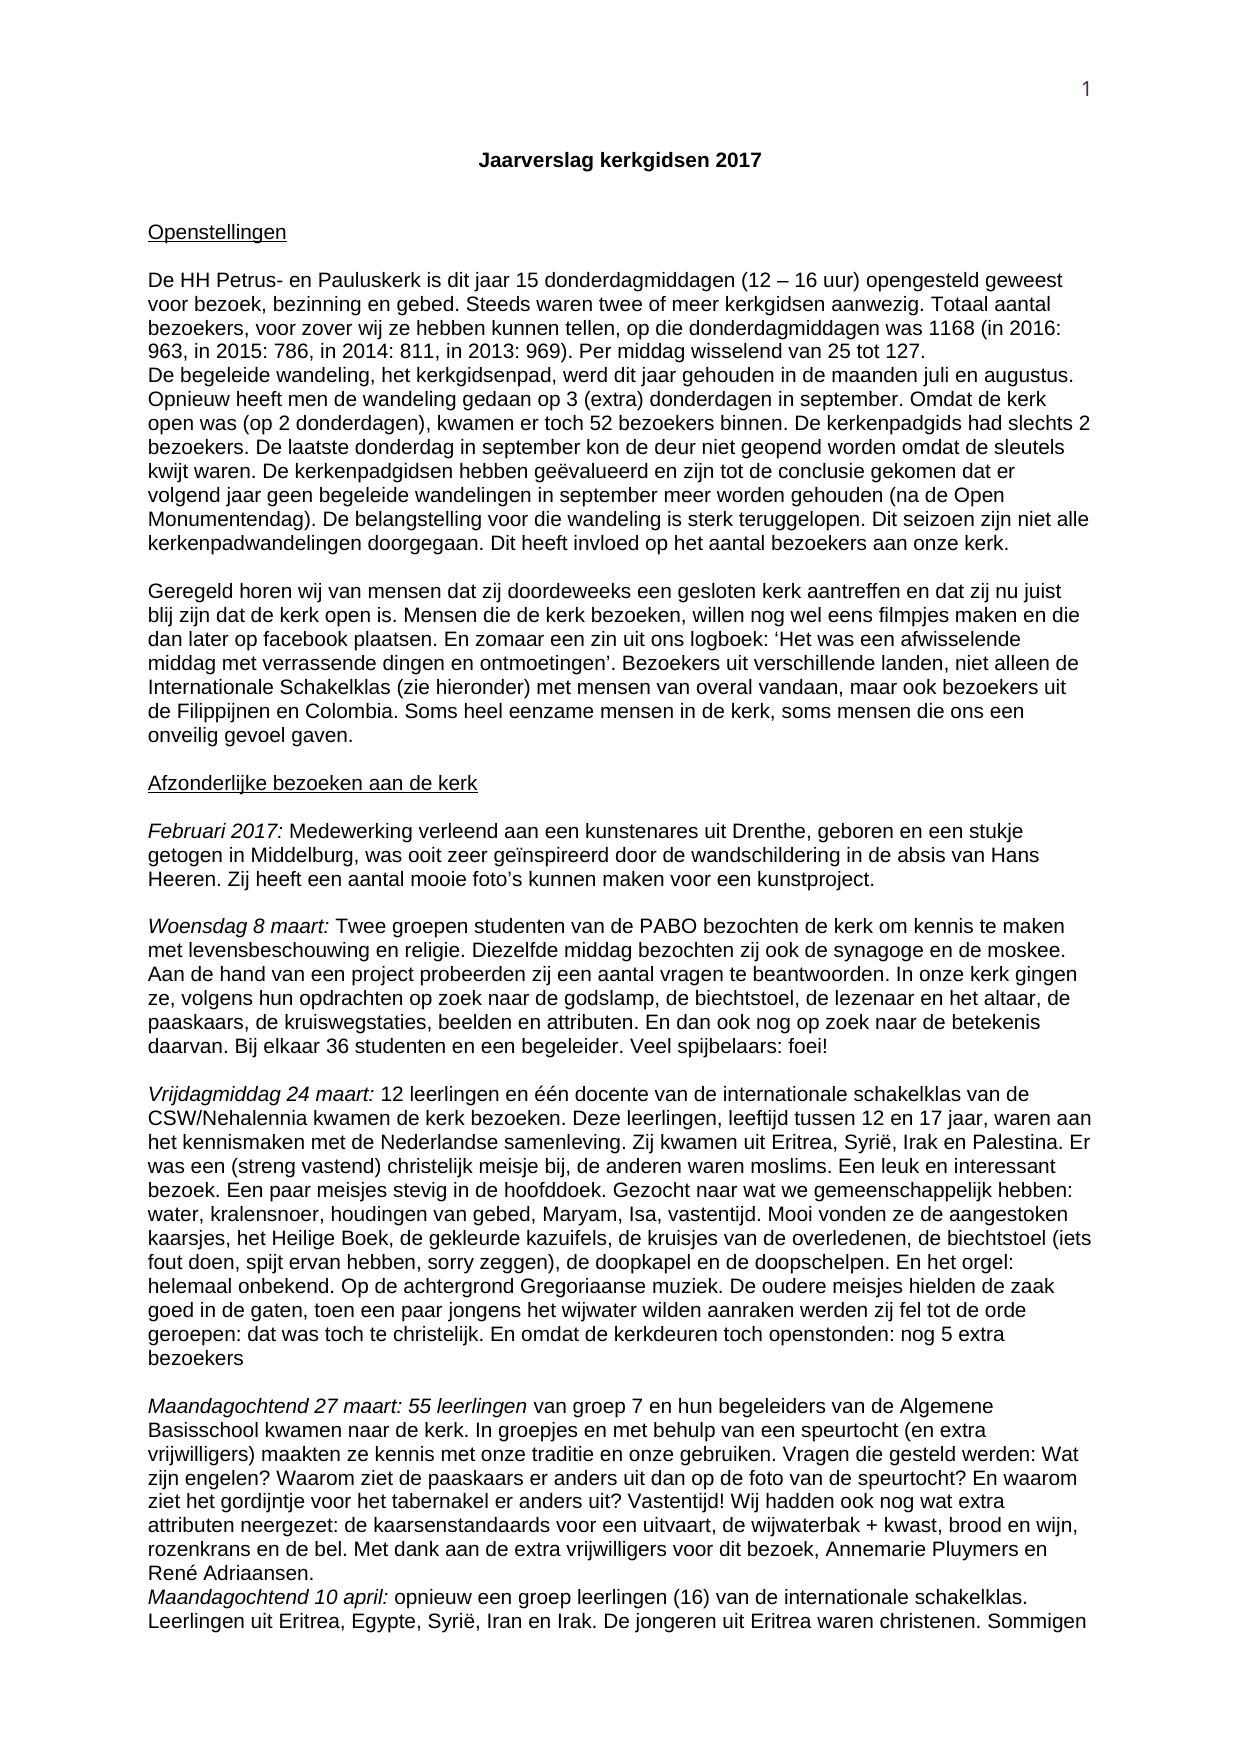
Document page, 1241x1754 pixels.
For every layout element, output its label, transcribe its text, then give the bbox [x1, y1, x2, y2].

text Februari 2017: Medewerking verleend aan een kunstenares uit Drenthe, geboren en een stukje getogen in Middelburg, was ooit zeer geïnspireerd door de wandschildering in de absis van Hans Heeren. Zij heeft een aantal mooie foto’s kunnen maken voor een kunstproject. [148, 818, 1093, 890]
text Afzonderlijke bezoeken aan de kerk [148, 771, 1093, 794]
text De begeleide wandeling, het kerkgidsenpad, werd dit jaar gehouden in de maanden juli en augustus. Opnieuw heeft men de wandeling gedaan op 3 (extra) donderdagen in september. Omdat de kerk open was (op 2 donderdagen), kwamen er toch 52 bezoekers binnen. De kerkenpadgids had slechts 2 bezoekers. De laatste donderdag in september kon de deur niet geopend worden omdat de sleutels kwijt waren. De kerkenpadgidsen hebben geëvalueerd en zijn tot de conclusie gekomen dat er volgend jaar geen begeleide wandelingen in september meer worden gehouden (na de Open Monumentendag). De belangstelling voor die wandeling is sterk teruggelopen. Dit seizoen zijn niet alle kerkenpadwandelingen doorgegaan. Dit heeft invloed op het aantal bezoekers aan onze kerk. [148, 363, 1093, 555]
subtitle Jaarverslag kerkgidsen 2017 [148, 148, 1093, 172]
text Woensdag 8 maart: Twee groepen studenten van de PABO bezochten de kerk om kennis te maken met levensbeschouwing en religie. Diezelfde middag bezochten zij ook de synagoge en de moskee. Aan de hand van een project probeerden zij een aantal vragen te beantwoorden. In onze kerk gingen ze, volgens hun opdrachten op zoek naar de godslamp, de biechtstoel, de lezenaar en het altaar, de paaskaars, de kruiswegstaties, beelden en attributen. En dan ook nog op zoek naar de betekenis daarvan. Bij elkaar 36 studenten en een begeleider. Veel spijbelaars: foei! [148, 914, 1093, 1058]
text Maandagochtend 27 maart: 55 leerlingen van groep 7 en hun begeleiders van de Algemene Basisschool kwamen naar de kerk. In groepjes en met behulp van een speurtocht (en extra vrijwilligers) maakten ze kennis met onze traditie en onze gebruiken. Vragen die gesteld werden: Wat zijn engelen? Waarom ziet de paaskaars er anders uit dan op de foto van de speurtocht? En waarom ziet het gordijntje voor het tabernakel er anders uit? Vastentijd! Wij hadden ook nog wat extra attributen neergezet: de kaarsenstandaards voor een uitvaart, de wijwaterbak + kwast, brood en wijn, rozenkrans en de bel. Met dank aan de extra vrijwilligers voor dit bezoek, Annemarie Pluymers en René Adriaansen. [148, 1393, 1093, 1585]
text Vrijdagmiddag 24 maart: 12 leerlingen en één docente van de internationale schakelklas van de CSW/Nehalennia kwamen de kerk bezoeken. Deze leerlingen, leeftijd tussen 12 en 17 jaar, waren aan het kennismaken met de Nederlandse samenleving. Zij kwamen uit Eritrea, Syrië, Irak en Palestina. Er was een (streng vastend) christelijk meisje bij, de anderen waren moslims. Een leuk en interessant bezoek. Een paar meisjes stevig in de hoofddoek. Gezocht naar wat we gemeenschappelijk hebben: water, kralensnoer, houdingen van gebed, Maryam, Isa, vastentijd. Mooi vonden ze de aangestoken kaarsjes, het Heilige Boek, de gekleurde kazuifels, de kruisjes van de overledenen, de biechtstoel (iets fout doen, spijt ervan hebben, sorry zeggen), de doopkapel en de doopschelpen. En het orgel: helemaal onbekend. Op de achtergrond Gregoriaanse muziek. De oudere meisjes hielden de zaak goed in de gaten, toen een paar jongens het wijwater wilden aanraken werden zij fel tot de orde geroepen: dat was toch te christelijk. En omdat de kerkdeuren toch openstonden: nog 5 extra bezoekers [148, 1082, 1093, 1369]
text Openstellingen [148, 219, 1093, 243]
text Geregeld horen wij van mensen dat zij doordeweeks een gesloten kerk aantreffen en dat zij nu juist blij zijn dat de kerk open is. Mensen die de kerk bezoeken, willen nog wel eens filmpjes maken en die dan later op facebook plaatsen. En zomaar een zin uit ons logboek: ‘Het was een afwisselende middag met verrassende dingen en ontmoetingen’. Bezoekers uit verschillende landen, niet alleen de Internationale Schakelklas (zie hieronder) met mensen van overal vandaan, maar ook bezoekers uit de Filippijnen en Colombia. Soms heel eenzame mensen in de kerk, soms mensen die ons een onveilig gevoel gaven. [148, 579, 1093, 747]
text De HH Petrus- en Pauluskerk is dit jaar 15 donderdagmiddagen (12 – 16 uur) opengesteld geweest voor bezoek, bezinning en gebed. Steeds waren twee of meer kerkgidsen aanwezig. Totaal aantal bezoekers, voor zover wij ze hebben kunnen tellen, op die donderdagmiddagen was 1168 (in 2016: 963, in 2015: 786, in 2014: 811, in 2013: 969). Per middag wisselend van 25 tot 127. [148, 267, 1093, 363]
text Maandagochtend 10 april: opnieuw een groep leerlingen (16) van de internationale schakelklas. Leerlingen uit Eritrea, Egypte, Syrië, Iran en Irak. De jongeren uit Eritrea waren christenen. Sommigen [148, 1585, 1093, 1633]
